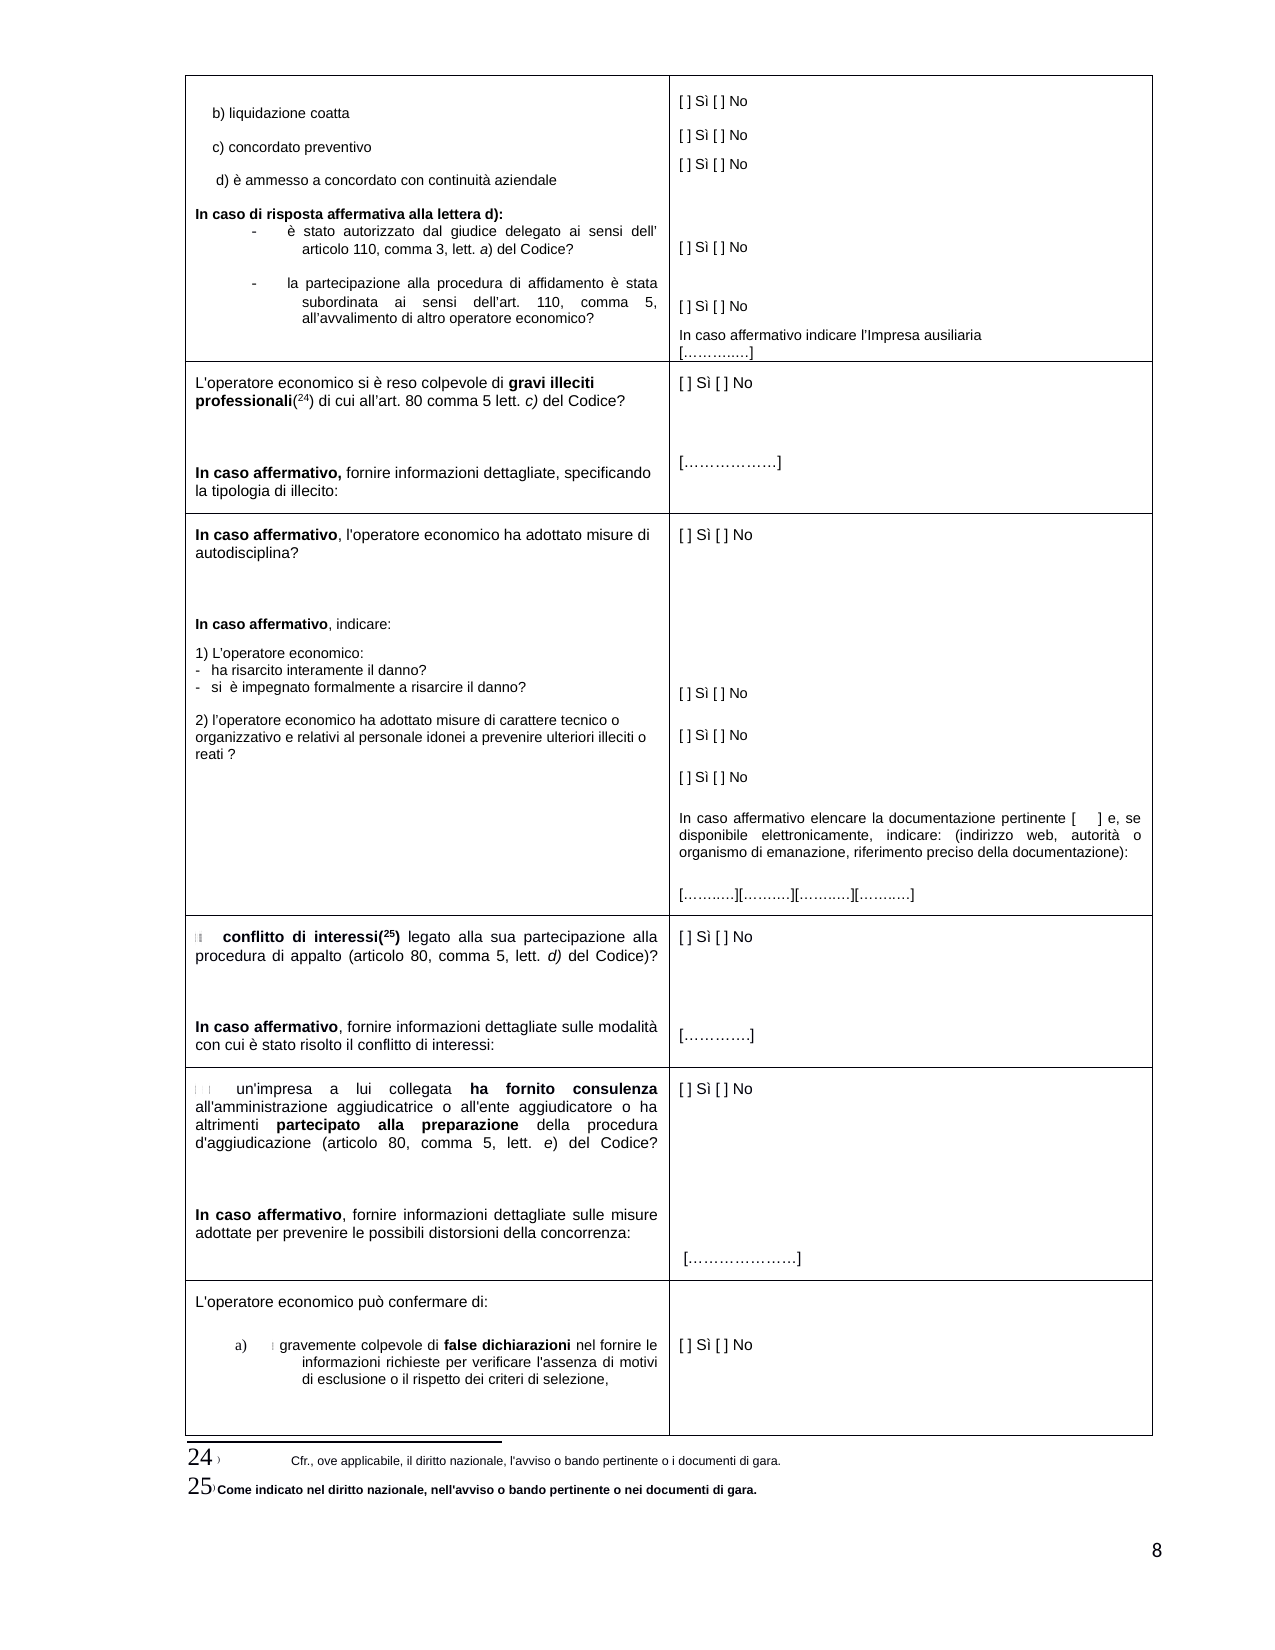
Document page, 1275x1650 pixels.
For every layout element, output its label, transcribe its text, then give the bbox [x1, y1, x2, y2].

table_cell [ ] Sì [ ] No [ ] Sì [ ] No [ ] Sì [ ] No [ ] Sì [ ] No In caso affermativo elencare la documentazione pertinente [ ] e, se disponibile elettronicamente, indicare: (indirizzo web, autorità o organismo di emanazione, riferimento preciso della documentazione): [……..…][…….…][……..…][……..…] [670, 514, 1152, 915]
table_cell L'operatore economico si è reso colpevole di gravi illeciti professionali() di cui all’art. 80 comma 5 lett. c) del Codice? In caso affermativo, fornire informazioni dettagliate, specificando la tipologia di illecito: [186, 362, 669, 512]
table_cell L'operatore economico o un'impresa a lui collegata ha fornito consulenza all'amministrazione aggiudicatrice o all'ente aggiudicatore o ha altrimenti partecipato alla preparazione della procedura d'aggiudicazione (articolo 80, comma 5, lett. e) del Codice? In caso affermativo, fornire informazioni dettagliate sulle misure adottate per prevenire le possibili distorsioni della concorrenza: [186, 1068, 669, 1279]
table_cell [ ] Sì [ ] No [ ] Sì [ ] No [ ] Sì [ ] No [ ] Sì [ ] No [ ] Sì [ ] No In caso affermativo indicare l’Impresa ausiliaria [………..…] [670, 76, 1152, 361]
table_cell L'operatore economico può confermare di: non essersi reso gravemente colpevole di false dichiarazioni nel fornire le informazioni richieste per verificare l'assenza di motivi di esclusione o il rispetto dei criteri di selezione, b) non avere occultato tali informazioni? [186, 1281, 669, 1435]
table_cell [ ] Sì [ ] No [………………] [670, 362, 1152, 512]
table_cell [ ] Sì [ ] No [670, 1281, 1152, 1435]
table_cell L'operatore economico è a conoscenza di qualsiasi conflitto di interessi() legato alla sua partecipazione alla procedura di appalto (articolo 80, comma 5, lett. d) del Codice)? In caso affermativo, fornire informazioni dettagliate sulle modalità con cui è stato risolto il conflitto di interessi: [186, 916, 669, 1067]
table_cell In caso affermativo, l'operatore economico ha adottato misure di autodisciplina? In caso affermativo, indicare: 1) L’operatore economico: - ha risarcito interamente il danno? - si è impegnato formalmente a risarcire il danno? 2) l’operatore economico ha adottato misure di carattere tecnico o organizzativo e relativi al personale idonei a prevenire ulteriori illeciti o reati ? [186, 514, 669, 915]
table_cell [ ] Sì [ ] No [………….] [670, 916, 1152, 1067]
table_cell [ ] Sì [ ] No […………………] [670, 1068, 1152, 1279]
table_cell b) liquidazione coatta c) concordato preventivo d) è ammesso a concordato con continuità aziendale In caso di risposta affermativa alla lettera d): è stato autorizzato dal giudice delegato ai sensi dell’ articolo 110, comma 3, lett. a) del Codice? la partecipazione alla procedura di affidamento è stata subordinata ai sensi dell’art. 110, comma 5, all’avvalimento di altro operatore economico? [186, 76, 669, 361]
